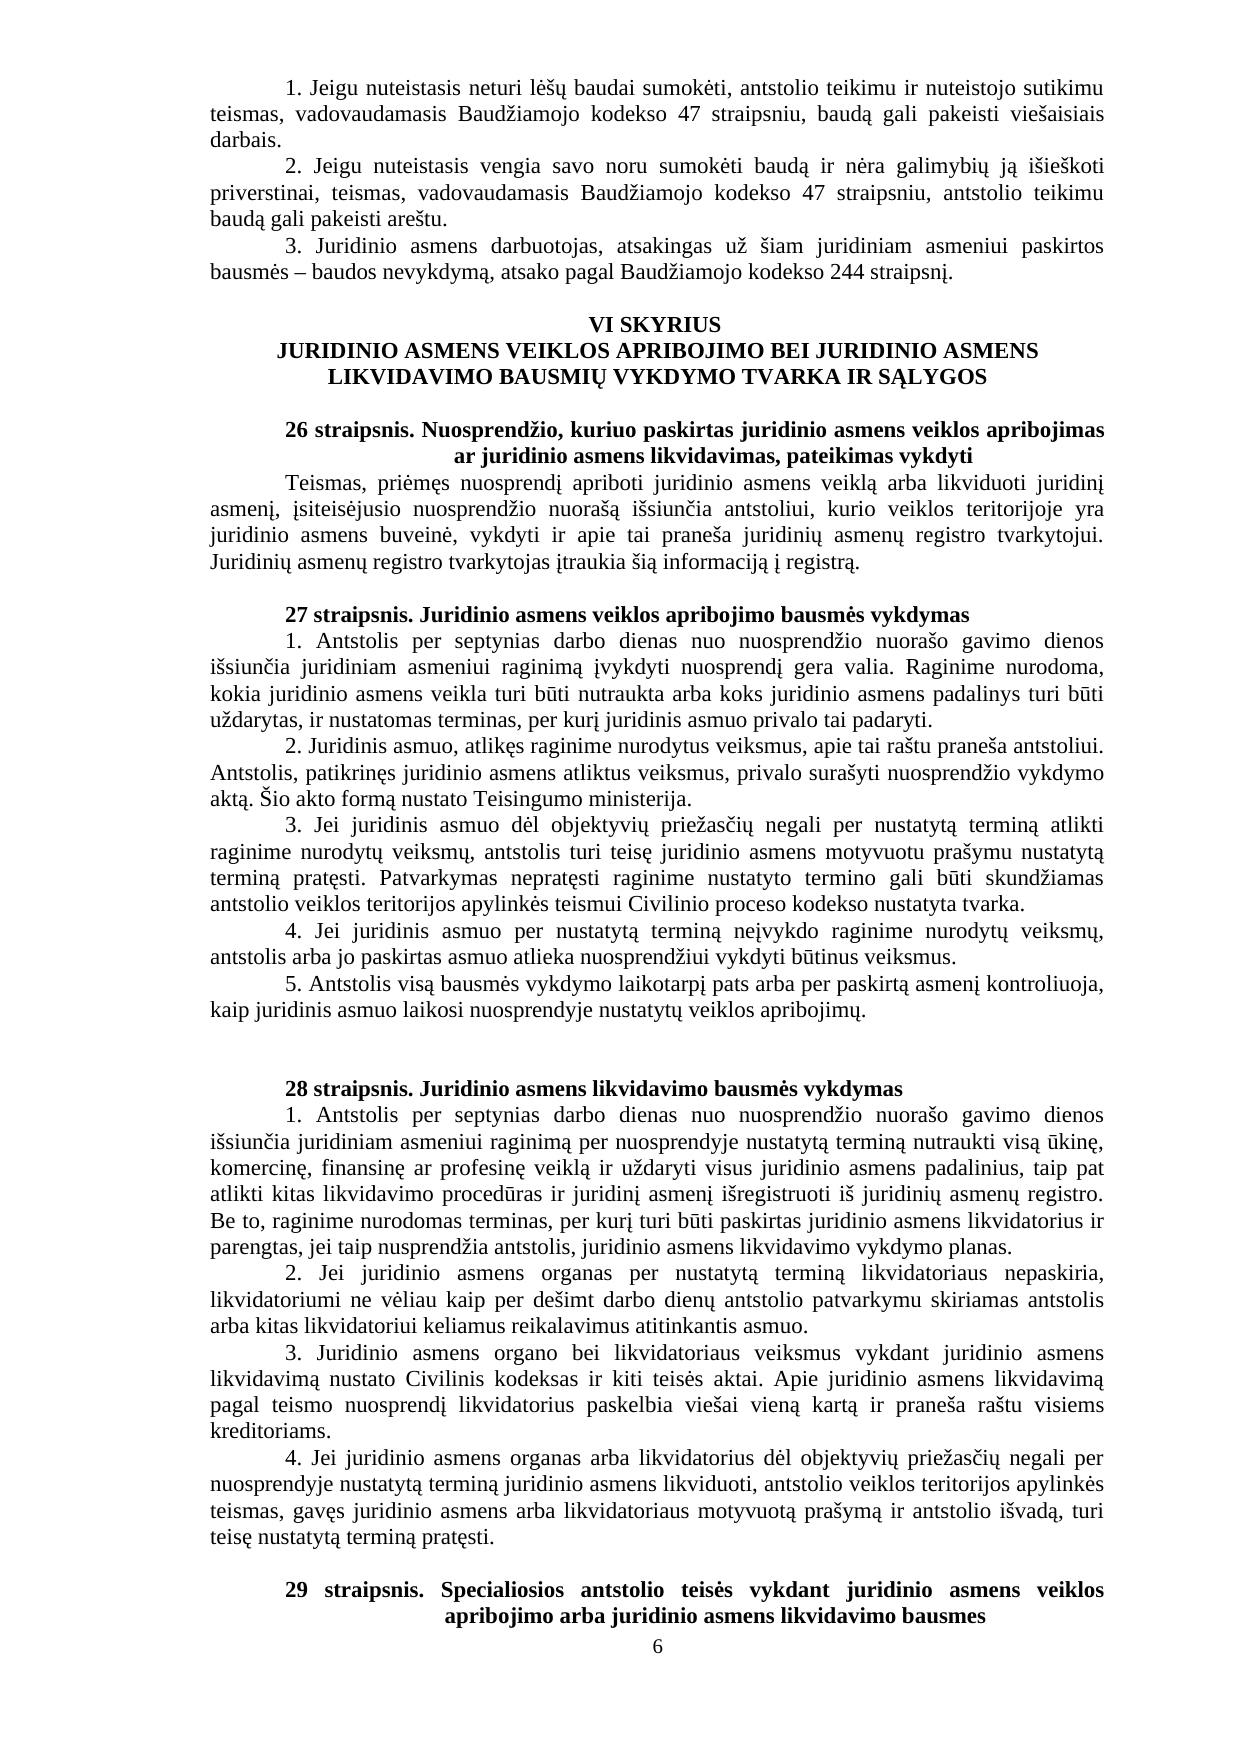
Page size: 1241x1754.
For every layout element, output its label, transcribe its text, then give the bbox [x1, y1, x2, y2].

text 2. Jeigu nuteistasis vengia savo noru sumokėti baudą ir nėra galimybių ją išieškoti priverstinai, teismas, vadovaudamasis Baudžiamojo kodekso 47 straipsniu, antstolio teikimu baudą gali pakeisti areštu. [210, 153, 1106, 232]
text 3. Juridinio asmens darbuotojas, atsakingas už šiam juridiniam asmeniui paskirtos bausmės – baudos nevykdymą, atsako pagal Baudžiamojo kodekso 244 straipsnį. [210, 232, 1106, 284]
subtitle VI skyrius [210, 311, 1106, 337]
text 3. Jei juridinis asmuo dėl objektyvių priežasčių negali per nustatytą terminą atlikti raginime nurodytų veiksmų, antstolis turi teisę juridinio asmens motyvuotu prašymu nustatytą terminą pratęsti. Patvarkymas nepratęsti raginime nustatyto termino gali būti skundžiamas antstolio veiklos teritorijos apylinkės teismui Civilinio proceso kodekso nustatyta tvarka. [210, 811, 1106, 917]
text juridinio asmens veiklos apribojimo bei juridinio asmens likvidavimo BAUSMIŲ vykdymo tvarka ir sąlygos [210, 337, 1106, 390]
text 1. Antstolis per septynias darbo dienas nuo nuosprendžio nuorašo gavimo dienos išsiunčia juridiniam asmeniui raginimą per nuosprendyje nustatytą terminą nutraukti visą ūkinę, komercinę, finansinę ar profesinę veiklą ir uždaryti visus juridinio asmens padalinius, taip pat atlikti kitas likvidavimo procedūras ir juridinį asmenį išregistruoti iš juridinių asmenų registro. Be to, raginime nurodomas terminas, per kurį turi būti paskirtas juridinio asmens likvidatorius ir parengtas, jei taip nusprendžia antstolis, juridinio asmens likvidavimo vykdymo planas. [210, 1101, 1106, 1259]
text Teismas, priėmęs nuosprendį apriboti juridinio asmens veiklą arba likviduoti juridinį asmenį, įsiteisėjusio nuosprendžio nuorašą išsiunčia antstoliui, kurio veiklos teritorijoje yra juridinio asmens buveinė, vykdyti ir apie tai praneša juridinių asmenų registro tvarkytojui. Juridinių asmenų registro tvarkytojas įtraukia šią informaciją į registrą. [210, 469, 1106, 574]
text 4. Jei juridinio asmens organas arba likvidatorius dėl objektyvių priežasčių negali per nuosprendyje nustatytą terminą juridinio asmens likviduoti, antstolio veiklos teritorijos apylinkės teismas, gavęs juridinio asmens arba likvidatoriaus motyvuotą prašymą ir antstolio išvadą, turi teisę nustatytą terminą pratęsti. [210, 1444, 1106, 1549]
text 29 straipsnis. Specialiosios antstolio teisės vykdant juridinio asmens veiklos apribojimo arba juridinio asmens likvidavimo bausmes [285, 1576, 1106, 1628]
text 1. Jeigu nuteistasis neturi lėšų baudai sumokėti, antstolio teikimu ir nuteistojo sutikimu teismas, vadovaudamasis Baudžiamojo kodekso 47 straipsniu, baudą gali pakeisti viešaisiais darbais. [210, 73, 1106, 153]
text 3. Juridinio asmens organo bei likvidatoriaus veiksmus vykdant juridinio asmens likvidavimą nustato Civilinis kodeksas ir kiti teisės aktai. Apie juridinio asmens likvidavimą pagal teismo nuosprendį likvidatorius paskelbia viešai vieną kartą ir praneša raštu visiems kreditoriams. [210, 1338, 1106, 1444]
text 28 straipsnis. Juridinio asmens likvidavimo bausmės vykdymas [210, 1075, 1106, 1101]
text 27 straipsnis. Juridinio asmens veiklos apribojimo bausmės vykdymas [210, 601, 1106, 627]
text 2. Jei juridinio asmens organas per nustatytą terminą likvidatoriaus nepaskiria, likvidatoriumi ne vėliau kaip per dešimt darbo dienų antstolio patvarkymu skiriamas antstolis arba kitas likvidatoriui keliamus reikalavimus atitinkantis asmuo. [210, 1259, 1106, 1338]
text 4. Jei juridinis asmuo per nustatytą terminą neįvykdo raginime nurodytų veiksmų, antstolis arba jo paskirtas asmuo atlieka nuosprendžiui vykdyti būtinus veiksmus. [210, 917, 1106, 969]
text 2. Juridinis asmuo, atlikęs raginime nurodytus veiksmus, apie tai raštu praneša antstoliui. Antstolis, patikrinęs juridinio asmens atliktus veiksmus, privalo surašyti nuosprendžio vykdymo aktą. Šio akto formą nustato Teisingumo ministerija. [210, 732, 1106, 811]
text 1. Antstolis per septynias darbo dienas nuo nuosprendžio nuorašo gavimo dienos išsiunčia juridiniam asmeniui raginimą įvykdyti nuosprendį gera valia. Raginime nurodoma, kokia juridinio asmens veikla turi būti nutraukta arba koks juridinio asmens padalinys turi būti uždarytas, ir nustatomas terminas, per kurį juridinis asmuo privalo tai padaryti. [210, 627, 1106, 732]
text 26 straipsnis. Nuosprendžio, kuriuo paskirtas juridinio asmens veiklos apribojimas ar juridinio asmens likvidavimas, pateikimas vykdyti [285, 416, 1106, 469]
text 5. Antstolis visą bausmės vykdymo laikotarpį pats arba per paskirtą asmenį kontroliuoja, kaip juridinis asmuo laikosi nuosprendyje nustatytų veiklos apribojimų. [210, 969, 1106, 1022]
